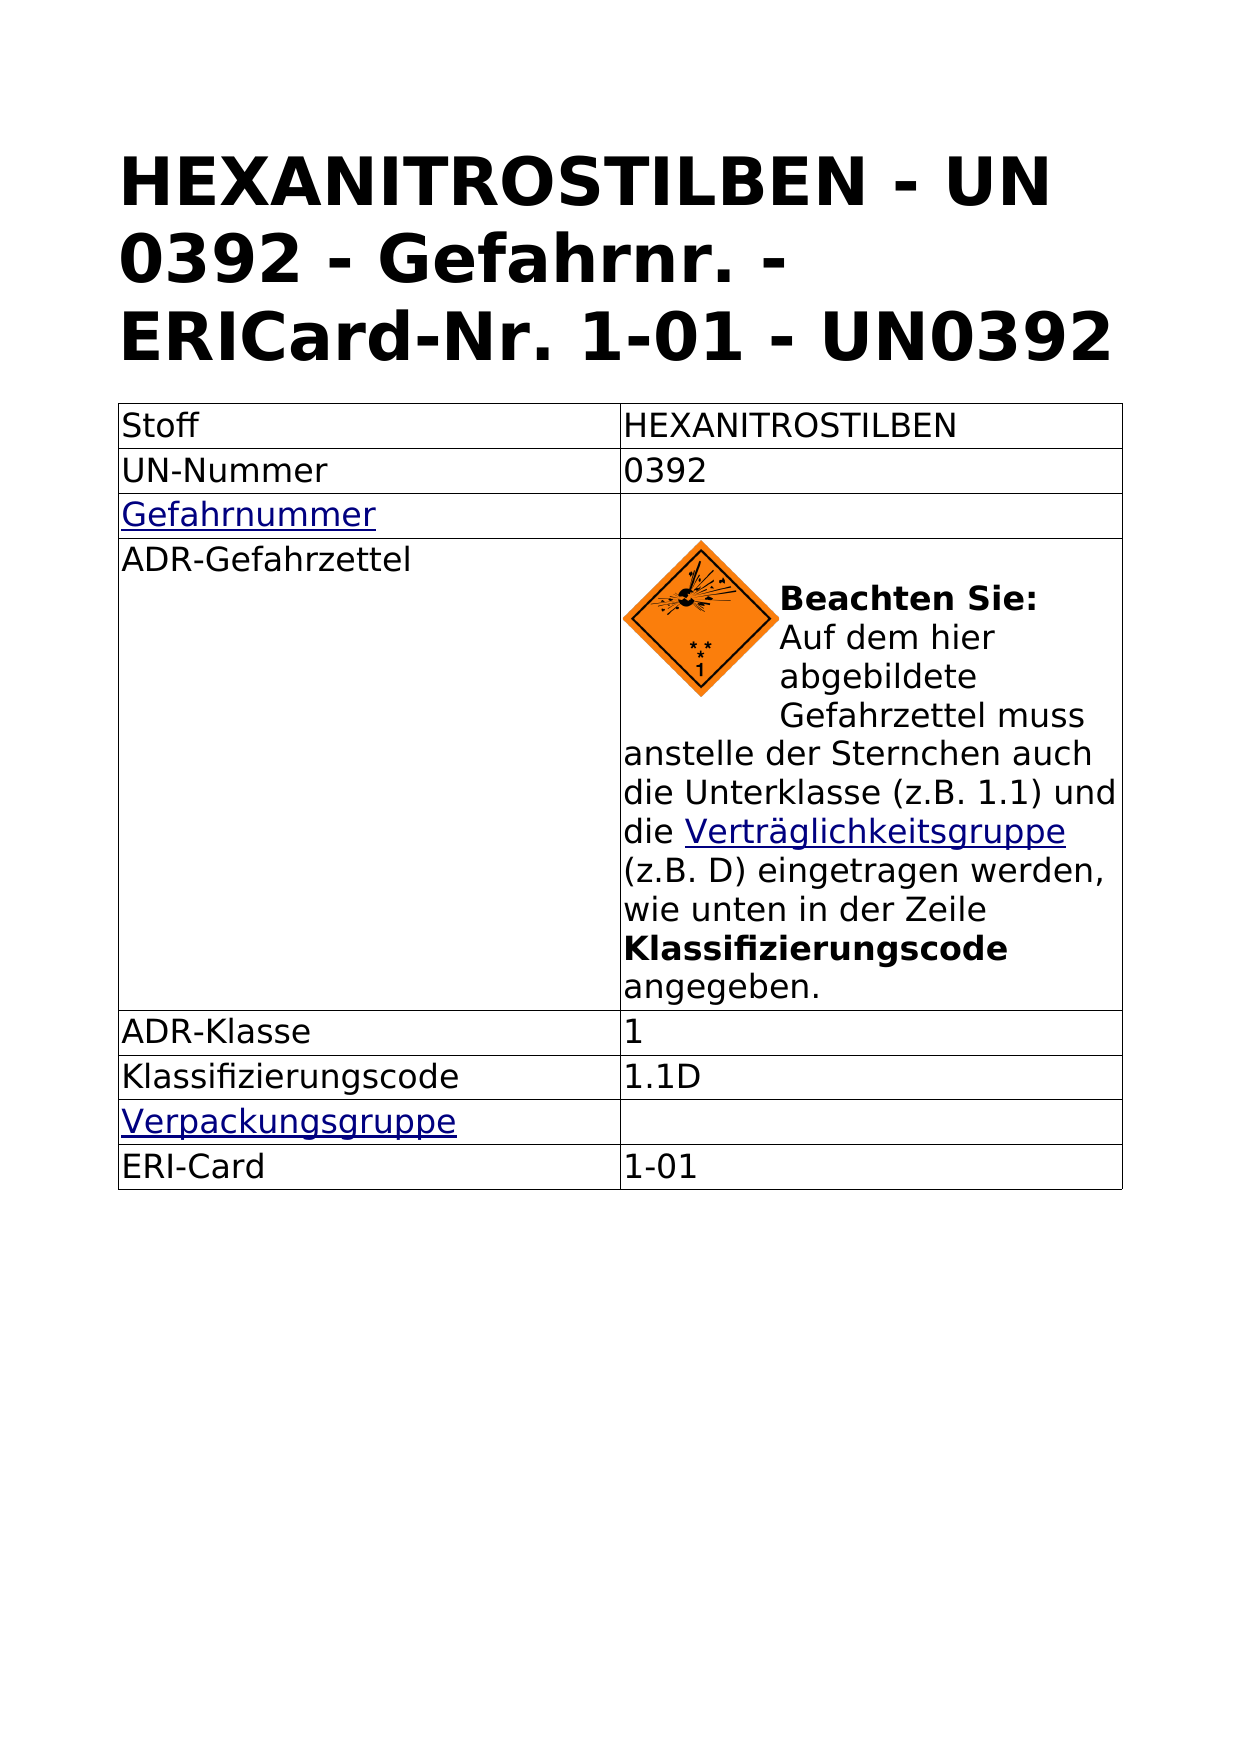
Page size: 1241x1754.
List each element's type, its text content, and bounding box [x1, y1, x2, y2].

table_header HEXANITROSTILBEN [621, 404, 1122, 448]
table_cell 1-01 [621, 1145, 1122, 1189]
table_cell ADR-Gefahrzettel [119, 539, 620, 1010]
table_cell 1 [621, 1011, 1122, 1054]
table_cell [621, 1100, 1122, 1144]
table_cell 0392 [621, 449, 1122, 493]
table_cell ADR-Klasse [119, 1011, 620, 1054]
table_cell Gefahrnummer [119, 494, 620, 538]
table_cell Verpackungsgruppe [119, 1100, 620, 1144]
table_cell UN-Nummer [119, 449, 620, 493]
table_cell [621, 494, 1122, 538]
table_cell 1.1D [621, 1056, 1122, 1099]
subtitle HEXANITROSTILBEN - UN 0392 - Gefahrnr. - ERICard-Nr. 1-01 - UN0392 [118, 143, 1122, 376]
picture [622, 540, 780, 697]
table_cell ERI-Card [119, 1145, 620, 1189]
table_header Stoff [119, 404, 620, 448]
table_cell Klassifizierungscode [119, 1056, 620, 1099]
table_cell Beachten Sie: Auf dem hier abgebildete Gefahrzettel muss anstelle der Sternchen auch die Unterklasse (z.B. 1.1) und die Verträglichkeitsgruppe (z.B. D) eingetragen werden, wie unten in der Zeile Klassifizierungscode angegeben. [621, 539, 1122, 1010]
